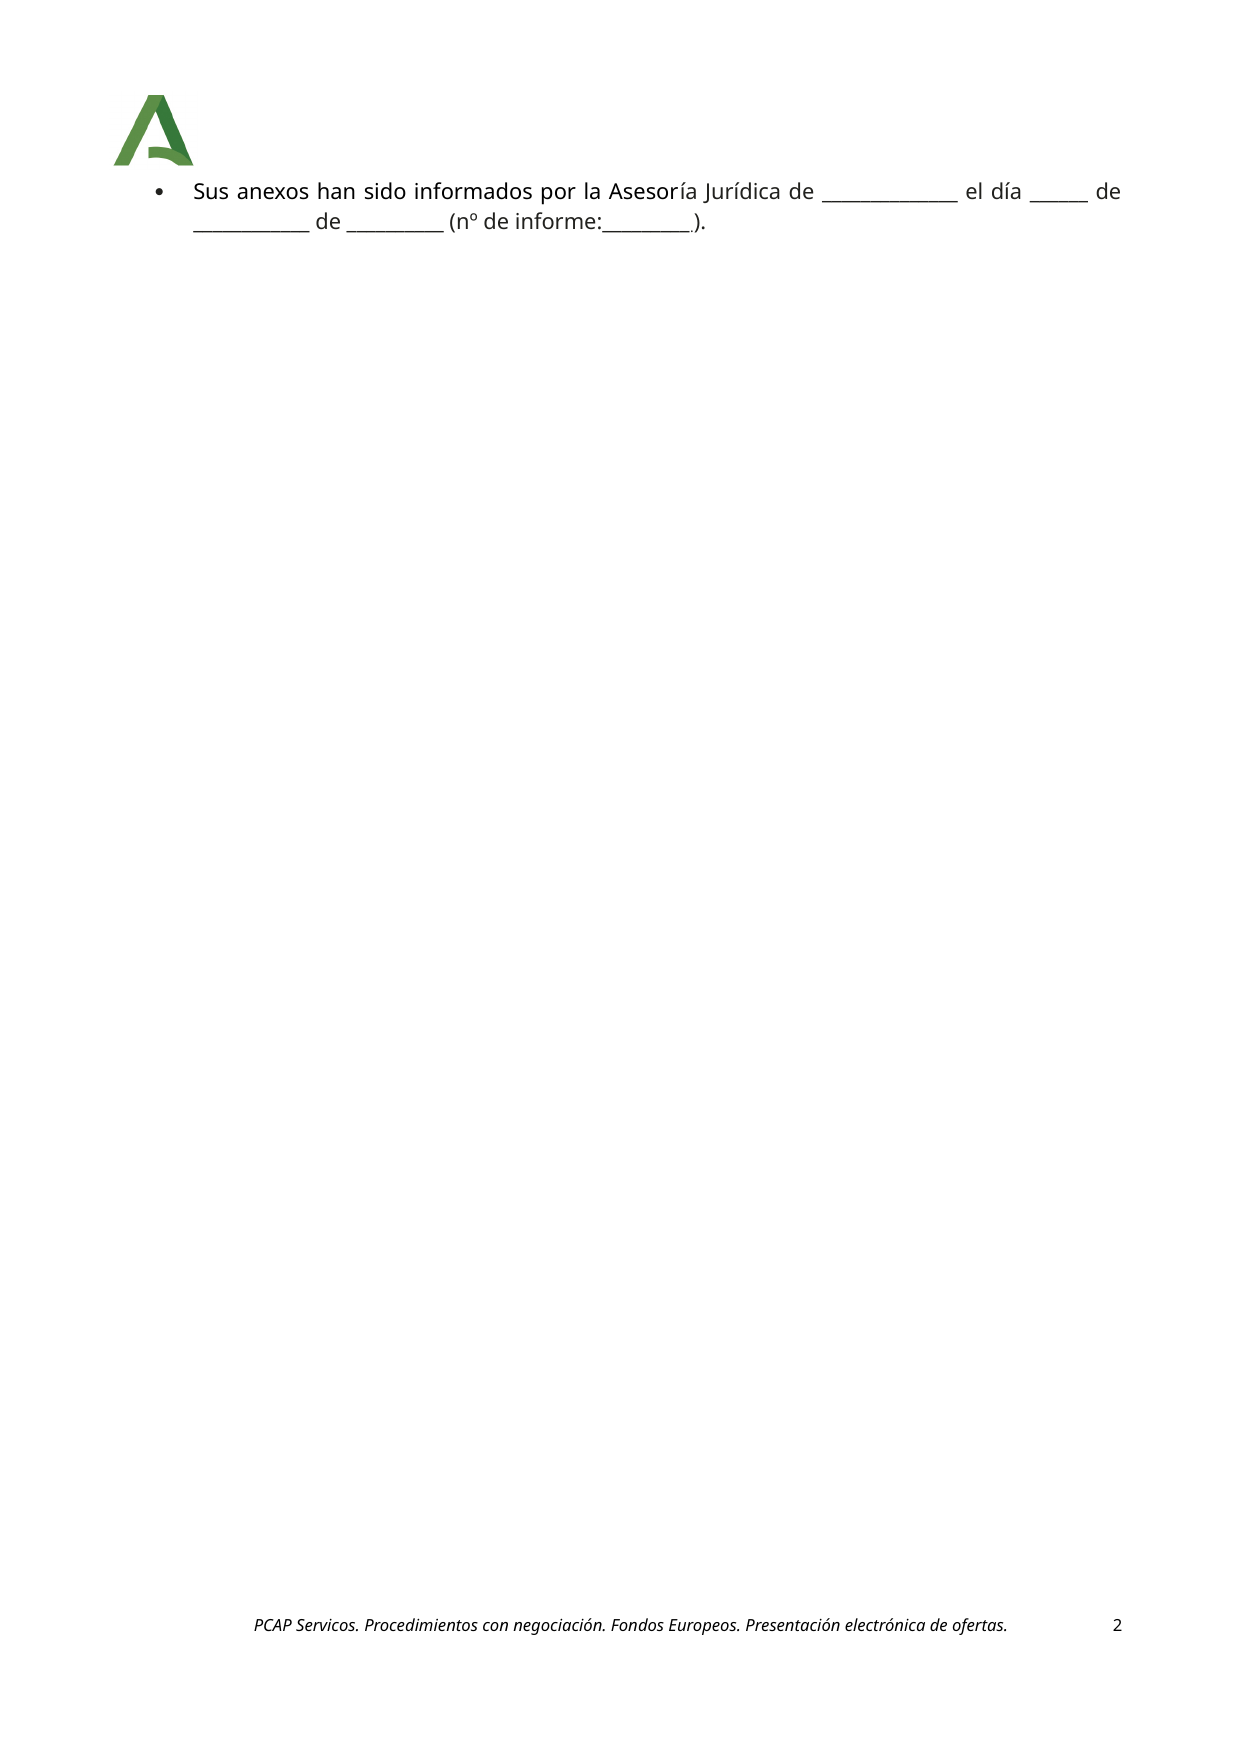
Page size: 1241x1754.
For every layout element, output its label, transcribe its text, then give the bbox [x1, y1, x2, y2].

picture [109, 91, 198, 170]
list Sus anexos han sido informados por la Asesoría Jurídica de ______________ el día ______ de ____________ de __________ (nº de informe:_________.). [156, 176, 1122, 236]
